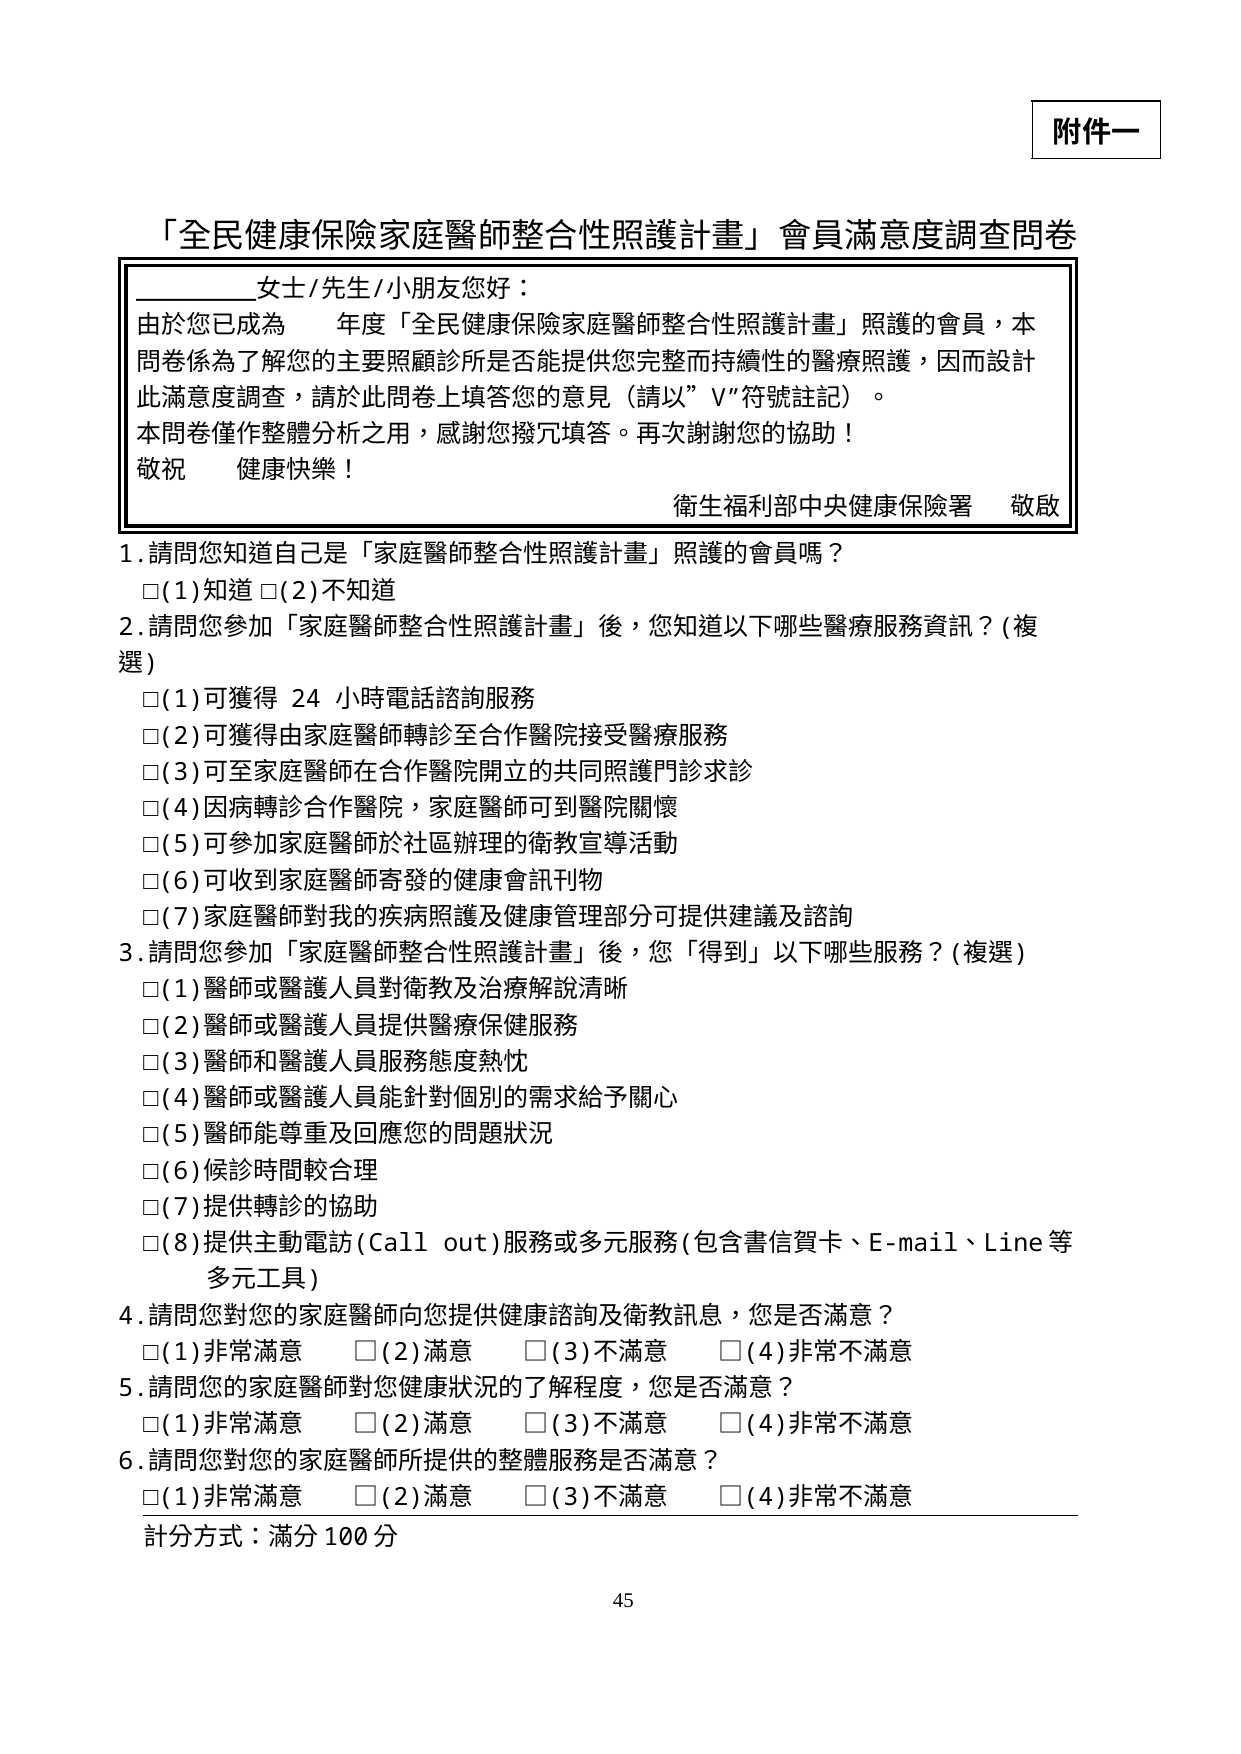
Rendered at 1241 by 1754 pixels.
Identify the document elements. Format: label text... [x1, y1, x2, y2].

text □(1)非常滿意 □(2)滿意 □(3)不滿意 □(4)非常不滿意 [143, 1331, 1078, 1368]
text □(3)醫師和醫護人員服務態度熱忱 [143, 1041, 1078, 1078]
text 計分方式：滿分100分 [143, 1516, 1152, 1552]
text □(4)醫師或醫護人員能針對個別的需求給予關心 [143, 1078, 1078, 1114]
text 衛生福利部中央健康保險署 敬啟 [121, 475, 1075, 531]
text □(7)家庭醫師對我的疾病照護及健康管理部分可提供建議及諮詢 [143, 896, 1078, 933]
text □(2)醫師或醫護人員提供醫療保健服務 [143, 1005, 1078, 1041]
text □(1)可獲得 24 小時電話諮詢服務 [143, 679, 1078, 715]
text □(5)可參加家庭醫師於社區辦理的衛教宣導活動 [143, 824, 1078, 860]
text □(7)提供轉診的協助 [143, 1186, 1078, 1223]
text 「全民健康保險家庭醫師整合性照護計畫」會員滿意度調查問卷 [118, 209, 1078, 257]
text 1.請問您知道自己是「家庭醫師整合性照護計畫」照護的會員嗎？ [118, 534, 1078, 570]
text 敬祝 健康快樂！ [128, 438, 1069, 475]
text 6.請問您對您的家庭醫師所提供的整體服務是否滿意？ [118, 1440, 1078, 1476]
text □(1)醫師或醫護人員對衛教及治療解說清晰 [143, 969, 1078, 1005]
text □(8)提供主動電訪(Call out)服務或多元服務(包含書信賀卡、E-mail、Line等多元工具) [143, 1223, 1078, 1295]
text □(1)知道 □(2)不知道 [143, 570, 1078, 606]
text □(1)非常滿意 □(2)滿意 □(3)不滿意 □(4)非常不滿意 [143, 1476, 1078, 1515]
text ________女士/先生/小朋友您好： [121, 260, 1075, 293]
text □(3)可至家庭醫師在合作醫院開立的共同照護門診求診 [143, 751, 1078, 788]
text 本問卷僅作整體分析之用，感謝您撥冗填答。再次謝謝您的協助！ [128, 402, 1069, 438]
text 3.請問您參加「家庭醫師整合性照護計畫」後，您「得到」以下哪些服務？(複選) [118, 933, 1078, 969]
text 4.請問您對您的家庭醫師向您提供健康諮詢及衛教訊息，您是否滿意？ [118, 1295, 1078, 1331]
text 5.請問您的家庭醫師對您健康狀況的了解程度，您是否滿意？ [118, 1368, 1078, 1404]
text 2.請問您參加「家庭醫師整合性照護計畫」後，您知道以下哪些醫療服務資訊？(複選) [118, 606, 1078, 679]
text □(5)醫師能尊重及回應您的問題狀況 [143, 1114, 1078, 1150]
text □(1)非常滿意 □(2)滿意 □(3)不滿意 □(4)非常不滿意 [143, 1404, 1078, 1440]
text 附件一 [1048, 109, 1145, 150]
text □(4)因病轉診合作醫院，家庭醫師可到醫院關懷 [143, 788, 1078, 824]
text □(6)可收到家庭醫師寄發的健康會訊刊物 [143, 860, 1078, 896]
text [1033, 102, 1160, 158]
text 由於您已成為 年度「全民健康保險家庭醫師整合性照護計畫」照護的會員，本問卷係為了解您的主要照顧診所是否能提供您完整而持續性的醫療照護，因而設計此滿意度調查，請於此問卷上填答您的意見（請以”V”符號註記）。 [128, 293, 1069, 402]
text □(6)候診時間較合理 [143, 1150, 1078, 1186]
text □(2)可獲得由家庭醫師轉診至合作醫院接受醫療服務 [143, 715, 1078, 751]
